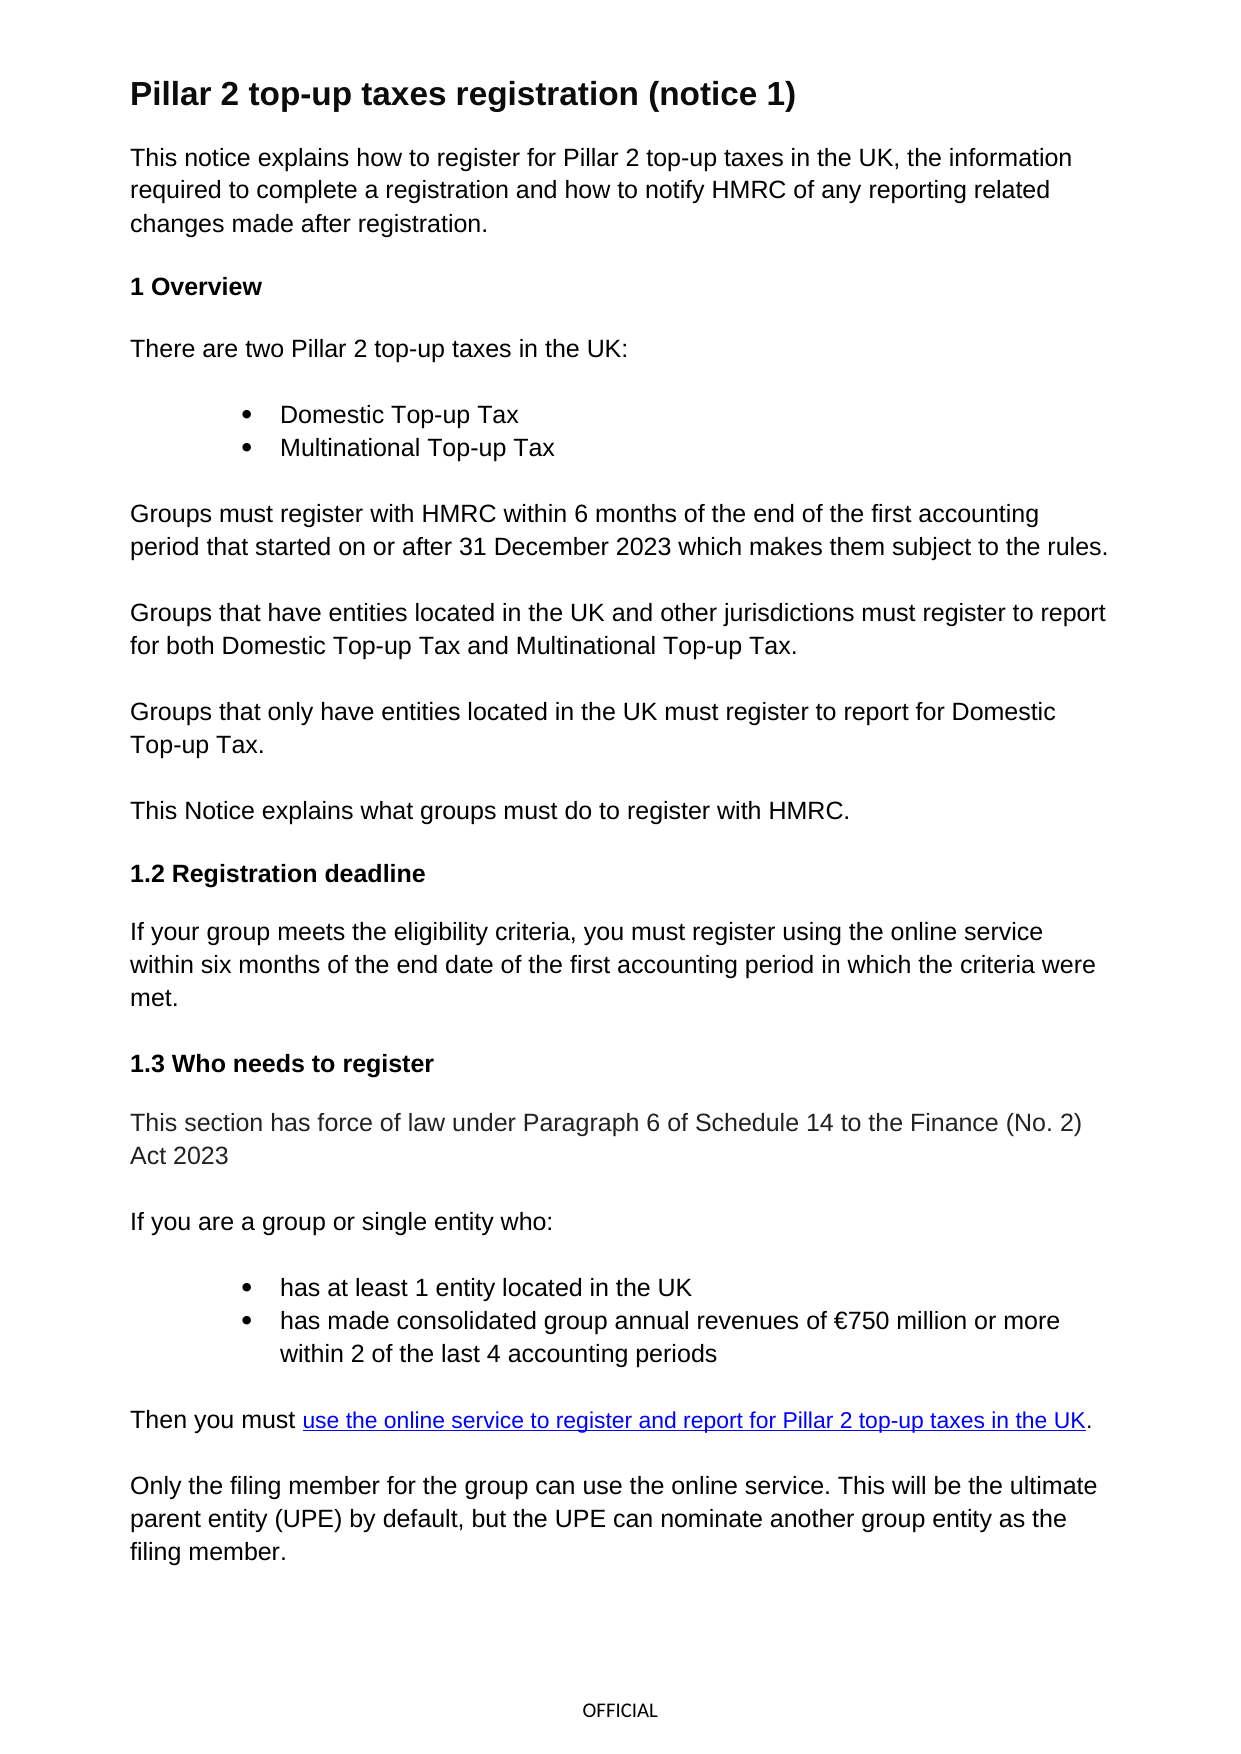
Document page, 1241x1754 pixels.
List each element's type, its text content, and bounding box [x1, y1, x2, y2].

list Domestic Top-up Tax [242, 399, 1110, 428]
text Groups that have entities located in the UK and other jurisdictions must register to report for both Domestic Top-up Tax and Multinational Top-up Tax. [130, 598, 1110, 660]
list has made consolidated group annual revenues of €750 million or more within 2 of the last 4 accounting periods [242, 1306, 1110, 1368]
list Multinational Top-up Tax [242, 433, 1110, 462]
text Then you must use the online service to register and report for Pillar 2 top-up taxes in the UK. [130, 1405, 1110, 1434]
subtitle 1.3 Who needs to register [130, 1049, 1110, 1078]
subtitle 1 Overview [130, 272, 1110, 301]
text Only the filing member for the group can use the online service. This will be the ultimate parent entity (UPE) by default, but the UPE can nominate another group entity as the filing member. [130, 1471, 1110, 1566]
subtitle 1.2 Registration deadline [130, 859, 1110, 888]
list has at least 1 entity located in the UK [242, 1273, 1110, 1302]
text Groups that only have entities located in the UK must register to report for Domestic Top-up Tax. [130, 697, 1110, 759]
text This Notice explains what groups must do to register with HMRC. [130, 796, 1110, 825]
text This section has force of law under Paragraph 6 of Schedule 14 to the Finance (No. 2) Act 2023 [130, 1108, 1110, 1169]
text There are two Pillar 2 top-up taxes in the UK: [130, 333, 1110, 362]
subtitle Pillar 2 top-up taxes registration (notice 1) [130, 74, 1110, 112]
text If you are a group or single entity who: [130, 1207, 1110, 1236]
text If your group meets the eligibility criteria, you must register using the online service within six months of the end date of the first accounting period in which the criteria were met. [130, 917, 1110, 1012]
text Groups must register with HMRC within 6 months of the end of the first accounting period that started on or after 31 December 2023 which makes them subject to the rules. [130, 499, 1110, 561]
text This notice explains how to register for Pillar 2 top-up taxes in the UK, the information required to complete a registration and how to notify HMRC of any reporting related changes made after registration. [130, 142, 1110, 237]
